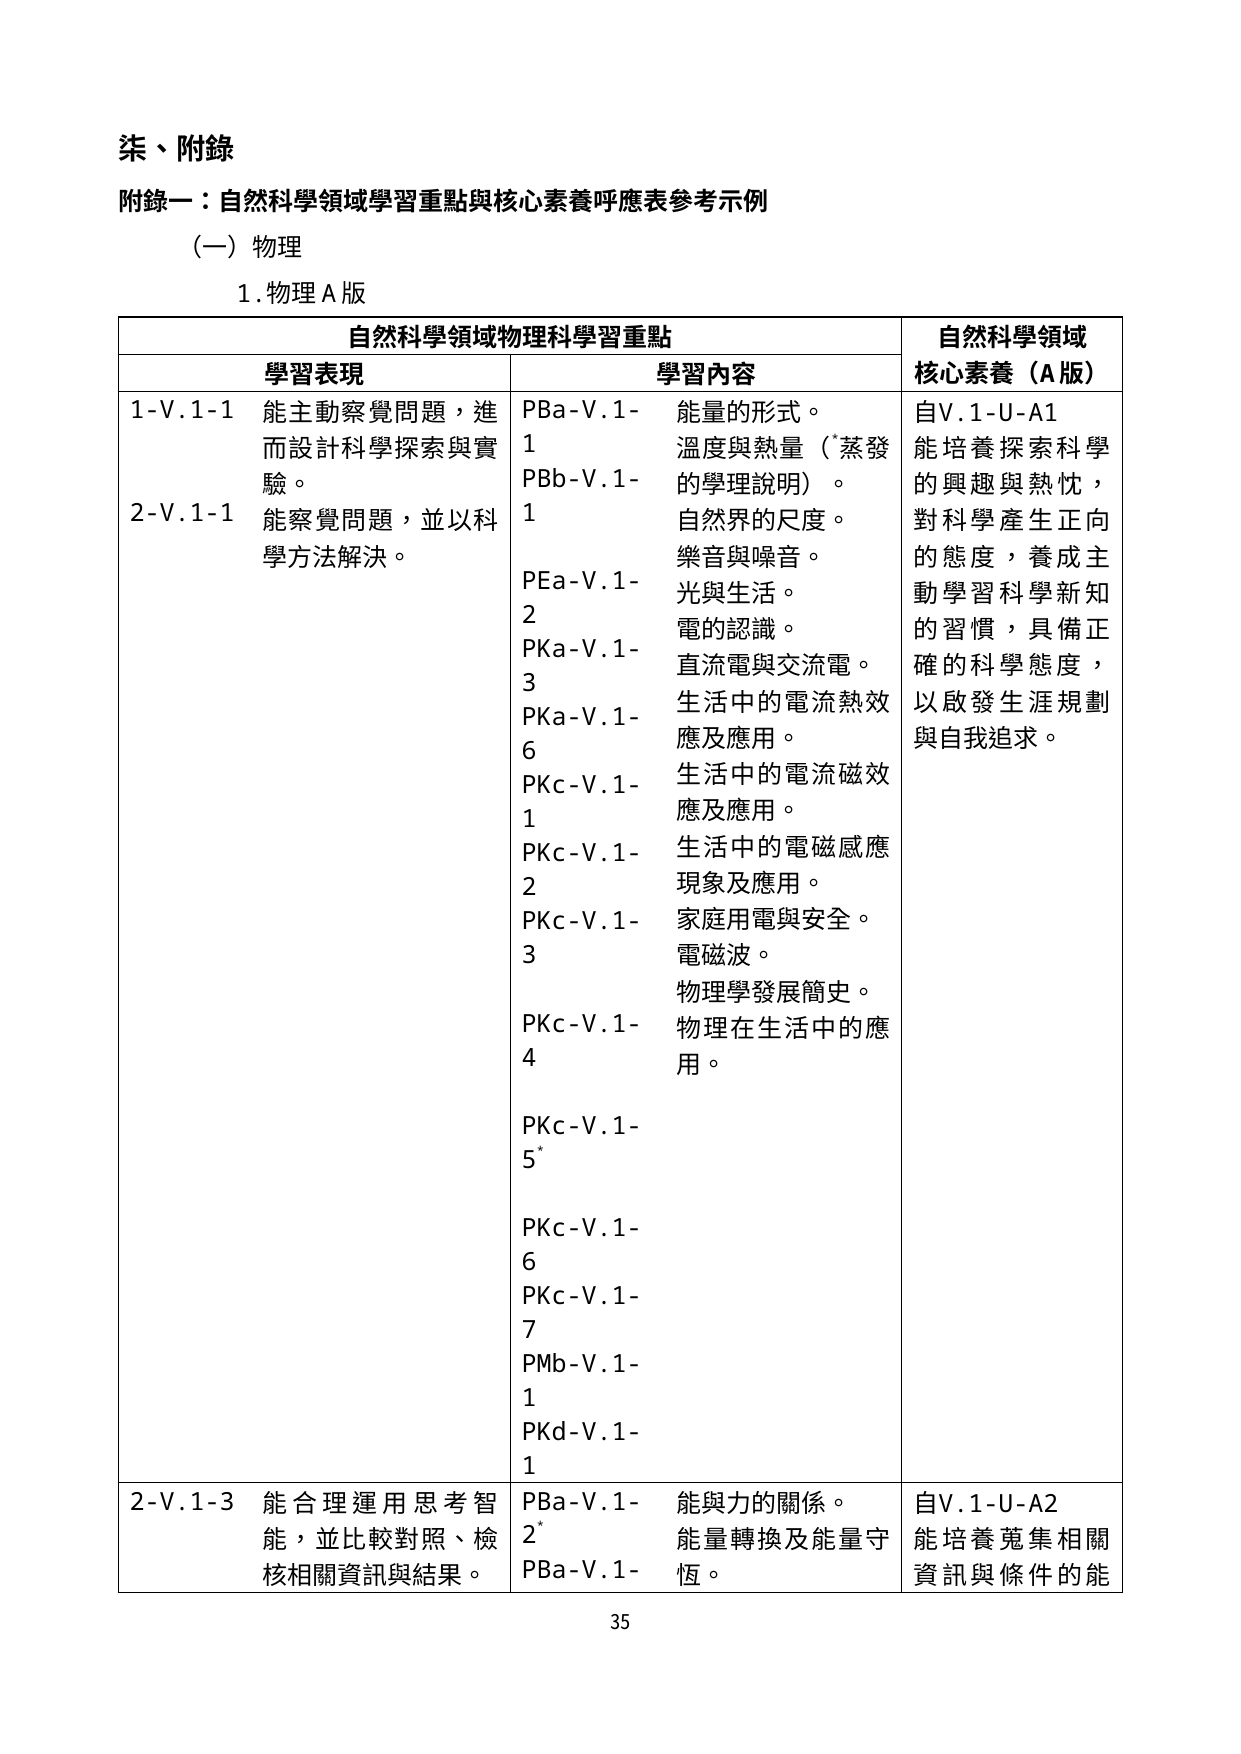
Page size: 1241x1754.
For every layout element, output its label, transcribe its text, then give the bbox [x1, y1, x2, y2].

table_cell 1-V.1-1 2-V.1-1 [119, 392, 251, 1482]
table_cell 能與力的關係。 能量轉換及能量守恆。 溫度與熱量（*蒸發的學理說明）。 自然界的尺度。 生活中常見的運動。 力的作用。 生活中的力（*摩擦力計算）。 波的現象。 聲音的發生與傳播。 樂音與噪音。 光與生活。 電的認識。 生活中的電流磁效應及應用。 生活中的電磁感應現象及應用。 能量的有效利用與節約。 [665, 1483, 901, 1592]
table_cell PBa-V.1-2* PBa-V.1-3 PBb-V.1-1 PEa-V.1-2 PEb-V.1-1 PEb-V.1-2 PEb-V.1-3 PKa-V.1-1 PKa-V.1-2 PKa-V.1-3 PKa-V.1-6 PKc-V.1-1 PKc-V.1-4 PKc-V.1-5* PNc-V.1-1 [511, 1483, 665, 1592]
table_header 自然科學領域物理科學習重點 [119, 318, 901, 354]
table_header 自然科學領域 核心素養（A版） [902, 318, 1122, 391]
table_cell PBa-V.1-1 PBb-V.1-1 PEa-V.1-2 PKa-V.1-3 PKa-V.1-6 PKc-V.1-1 PKc-V.1-2 PKc-V.1-3 PKc-V.1-4 PKc-V.1-5* PKc-V.1-6 PKc-V.1-7 PMb-V.1-1 PKd-V.1-1 [511, 392, 665, 1482]
table_cell 能主動察覺問題，進而設計科學探索與實驗。 能察覺問題，並以科學方法解決。 [251, 392, 510, 1482]
text 附錄一：自然科學領域學習重點與核心素養呼應表參考示例 [118, 174, 1122, 220]
text （一）物理 [177, 220, 1122, 266]
text 柒、附錄 [118, 123, 1122, 169]
table_cell 學習表現 [119, 355, 510, 391]
table_cell 自V.1-U-A1 能培養探索科學的興趣與熱忱，對科學產生正向的態度，養成主動學習科學新知的習慣，具備正確的科學態度，以啟發生涯規劃與自我追求。 [902, 392, 1122, 1482]
table_cell 能合理運用思考智能，並比較對照、檢核相關資訊與結果。 [251, 1483, 510, 1592]
table_cell 2-V.1-3 [119, 1483, 251, 1592]
text 1.物理A版 [192, 266, 1122, 311]
table_cell 學習內容 [511, 355, 901, 391]
table_cell 自V.1-U-A2 能培養蒐集相關資訊與條件的能 [902, 1483, 1122, 1592]
table_cell 能量的形式。 溫度與熱量（*蒸發的學理說明）。 自然界的尺度。 樂音與噪音。 光與生活。 電的認識。 直流電與交流電。 生活中的電流熱效應及應用。 生活中的電流磁效應及應用。 生活中的電磁感應現象及應用。 家庭用電與安全。 電磁波。 物理學發展簡史。 物理在生活中的應用。 [665, 392, 901, 1482]
